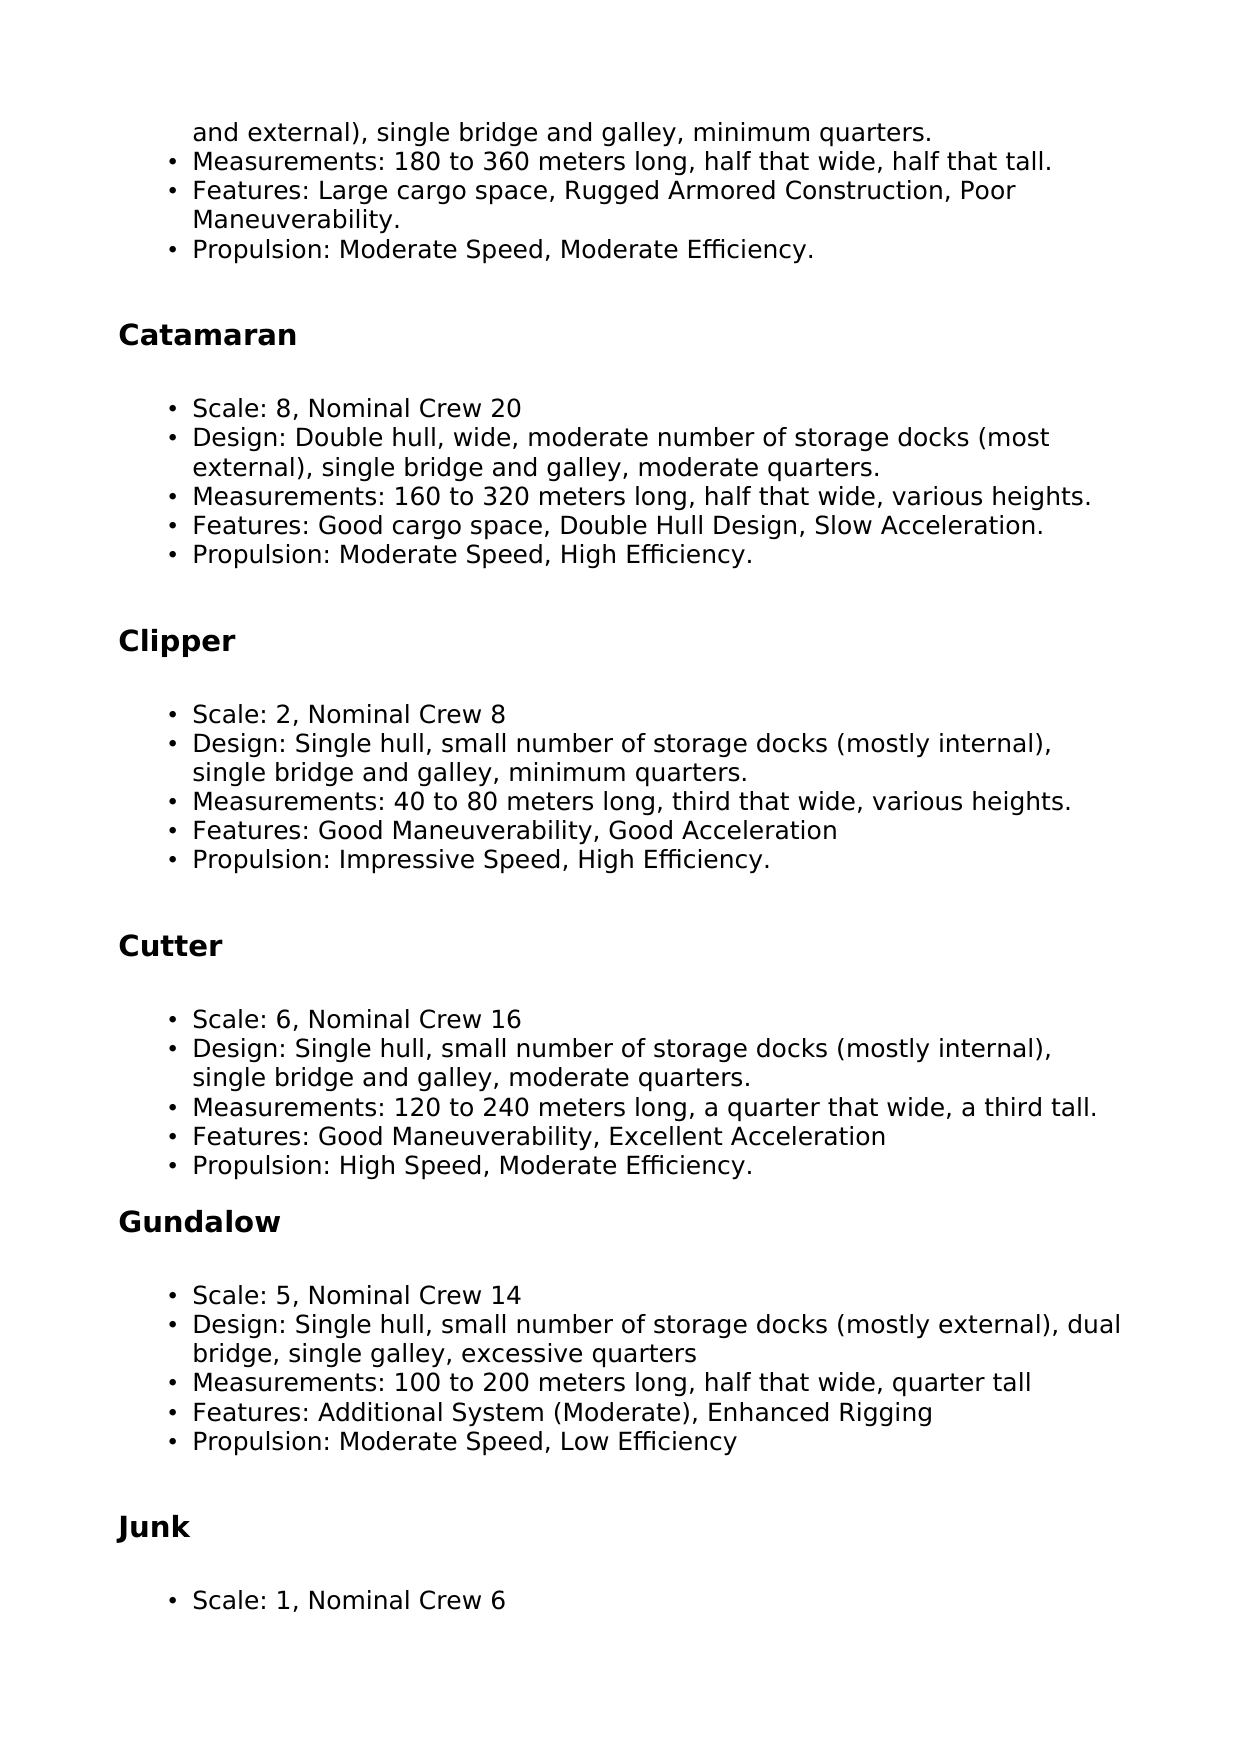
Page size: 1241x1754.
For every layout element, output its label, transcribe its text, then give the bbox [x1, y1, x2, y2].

list Scale: 8, Nominal Crew 20 [177, 394, 1122, 423]
subtitle Gundalow [118, 1205, 1122, 1239]
list Features: Good cargo space, Double Hull Design, Slow Acceleration. [177, 511, 1122, 540]
list Propulsion: High Speed, Moderate Efficiency. [177, 1151, 1122, 1180]
list Design: Single hull, small number of storage docks (mostly external), dual bridge, single galley, excessive quarters [177, 1310, 1122, 1369]
list Scale: 5, Nominal Crew 14 [177, 1281, 1122, 1310]
list Propulsion: Moderate Speed, Low Efficiency [177, 1427, 1122, 1456]
list Scale: 2, Nominal Crew 8 [177, 700, 1122, 729]
list Design: Single hull, small number of storage docks (mostly internal), single bridge and galley, minimum quarters. [177, 729, 1122, 787]
list Measurements: 160 to 320 meters long, half that wide, various heights. [177, 482, 1122, 511]
list Measurements: 40 to 80 meters long, third that wide, various heights. [177, 787, 1122, 816]
subtitle Catamaran [118, 318, 1122, 352]
subtitle Cutter [118, 929, 1122, 963]
list Design: Double hull, wide, moderate number of storage docks (most external), single bridge and galley, moderate quarters. [177, 423, 1122, 482]
list Scale: 6, Nominal Crew 16 [177, 1005, 1122, 1034]
list Measurements: 180 to 360 meters long, half that wide, half that tall. [177, 147, 1122, 176]
list Features: Additional System (Moderate), Enhanced Rigging [177, 1398, 1122, 1427]
subtitle Clipper [118, 624, 1122, 658]
list and external), single bridge and galley, minimum quarters. [177, 118, 1122, 147]
list Measurements: 100 to 200 meters long, half that wide, quarter tall [177, 1369, 1122, 1398]
list Features: Good Maneuverability, Good Acceleration [177, 816, 1122, 846]
subtitle Junk [118, 1511, 1122, 1544]
list Scale: 1, Nominal Crew 6 [177, 1587, 1122, 1616]
list Propulsion: Moderate Speed, Moderate Efficiency. [177, 235, 1122, 264]
list Measurements: 120 to 240 meters long, a quarter that wide, a third tall. [177, 1093, 1122, 1122]
list Propulsion: Moderate Speed, High Efficiency. [177, 540, 1122, 569]
list Propulsion: Impressive Speed, High Efficiency. [177, 846, 1122, 875]
list Design: Single hull, small number of storage docks (mostly internal), single bridge and galley, moderate quarters. [177, 1034, 1122, 1093]
list Features: Large cargo space, Rugged Armored Construction, Poor Maneuverability. [177, 176, 1122, 235]
list Features: Good Maneuverability, Excellent Acceleration [177, 1122, 1122, 1151]
